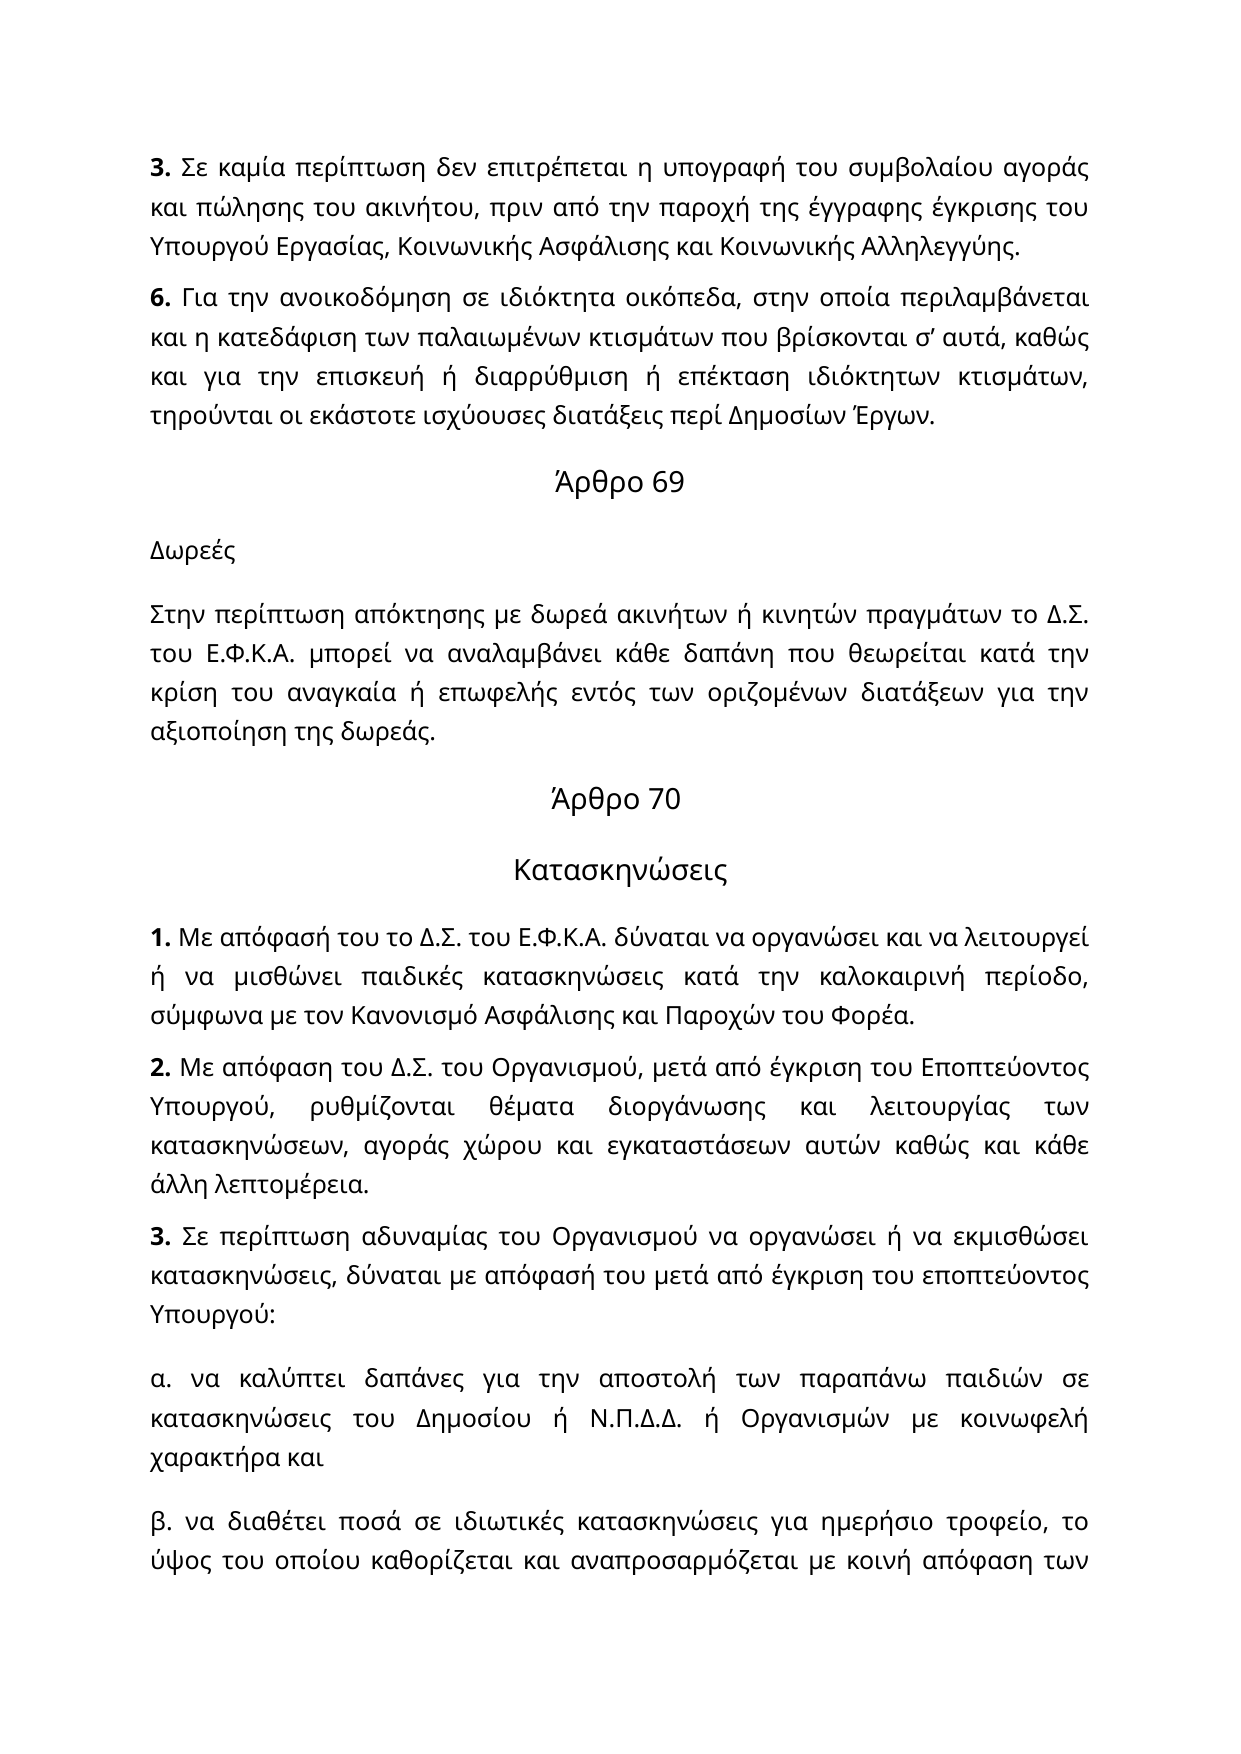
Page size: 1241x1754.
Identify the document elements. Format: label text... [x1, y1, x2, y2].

text 3. Σε καμία περίπτωση δεν επιτρέπεται η υπογραφή του συμβολαίου αγοράς και πώλησης του ακινήτου, πριν από την παροχή της έγγραφης έγκρισης του Υπουργού Εργασίας, Κοινωνικής Ασφάλισης και Κοινωνικής Αλληλεγγύης. [150, 150, 1090, 262]
text α. να καλύπτει δαπάνες για την αποστολή των παραπάνω παιδιών σε κατασκηνώσεις του Δημοσίου ή Ν.Π.Δ.Δ. ή Οργανισμών με κοινωφελή χαρακτήρα και [150, 1361, 1090, 1473]
text 3. Σε περίπτωση αδυναμίας του Οργανισμού να οργανώσει ή να εκμισθώσει κατασκηνώσεις, δύναται με απόφασή του μετά από έγκριση του εποπτεύοντος Υπουργού: [150, 1218, 1090, 1331]
text 2. Με απόφαση του Δ.Σ. του Οργανισμού, μετά από έγκριση του Εποπτεύοντος Υπουργού, ρυθμίζονται θέματα διοργάνωσης και λειτουργίας των κατασκηνώσεων, αγοράς χώρου και εγκαταστάσεων αυτών καθώς και κάθε άλλη λεπτομέρεια. [150, 1049, 1090, 1201]
subtitle Άρθρο 69 [150, 462, 1090, 501]
text 6. Για την ανοικοδόμηση σε ιδιόκτητα οικόπεδα, στην οποία περιλαμβάνεται και η κατεδάφιση των παλαιωμένων κτισμάτων που βρίσκονται σ’ αυτά, καθώς και για την επισκευή ή διαρρύθμιση ή επέκταση ιδιόκτητων κτισμάτων, τηρούνται οι εκάστοτε ισχύουσες διατάξεις περί Δημοσίων Έργων. [150, 280, 1090, 432]
text Δωρεές [150, 532, 1090, 566]
text β. να διαθέτει ποσά σε ιδιωτικές κατασκηνώσεις για ημερήσιο τροφείο, το ύψος του οποίου καθορίζεται και αναπροσαρμόζεται με κοινή απόφαση των [150, 1503, 1090, 1577]
subtitle Άρθρο 70 [150, 778, 1090, 818]
text Στην περίπτωση απόκτησης με δωρεά ακινήτων ή κινητών πραγμάτων το Δ.Σ. του Ε.Φ.Κ.Α. μπορεί να αναλαμβάνει κάθε δαπάνη που θεωρείται κατά την κρίση του αναγκαία ή επωφελής εντός των οριζομένων διατάξεων για την αξιοποίηση της δωρεάς. [150, 596, 1090, 748]
text 1. Με απόφασή του το Δ.Σ. του Ε.Φ.Κ.Α. δύναται να οργανώσει και να λειτουργεί ή να μισθώνει παιδικές κατασκηνώσεις κατά την καλοκαιρινή περίοδο, σύμφωνα με τον Κανονισμό Ασφάλισης και Παροχών του Φορέα. [150, 919, 1090, 1032]
subtitle Κατασκηνώσεις [150, 849, 1090, 888]
